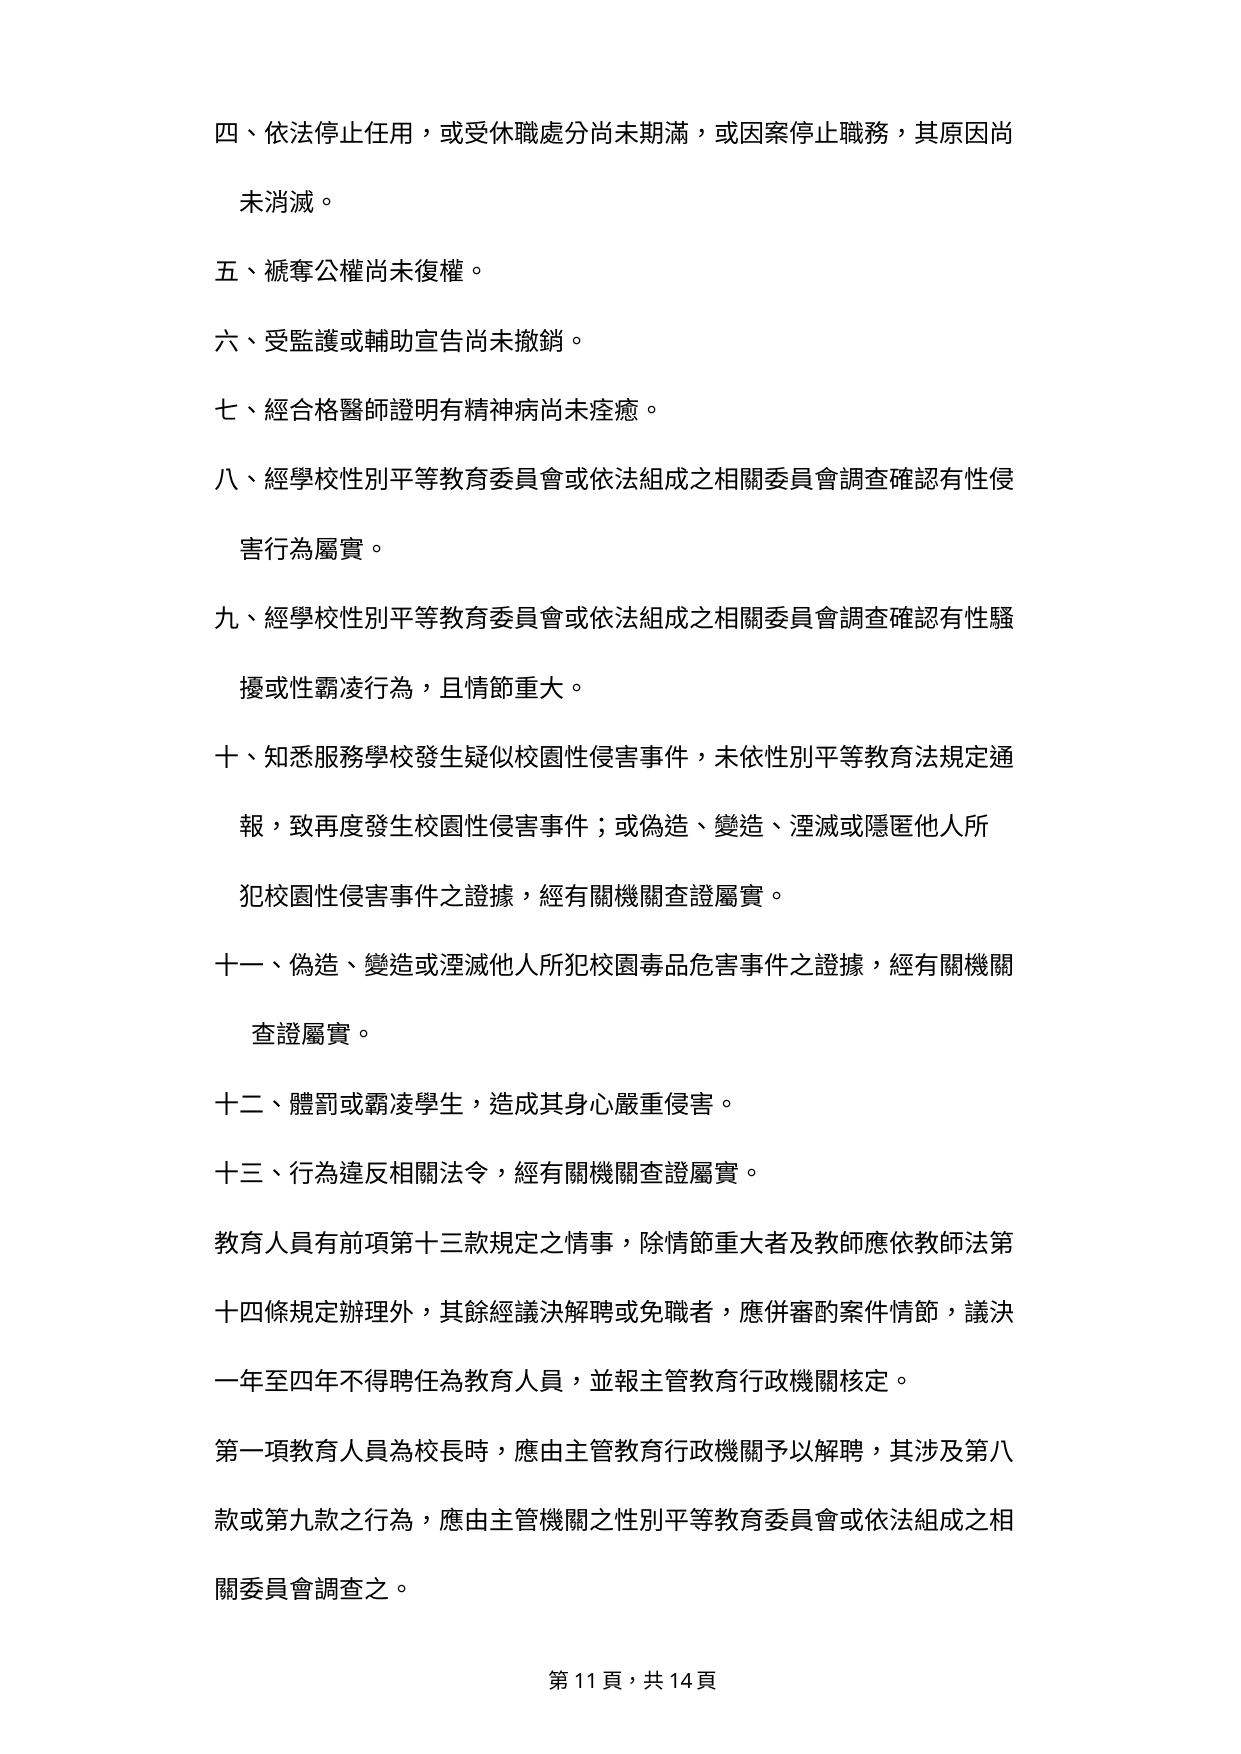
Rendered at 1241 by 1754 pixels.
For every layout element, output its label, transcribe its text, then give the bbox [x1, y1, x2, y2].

text 未消滅。 [103, 166, 1152, 235]
text 十、知悉服務學校發生疑似校園性侵害事件，未依性別平等教育法規定通 [103, 721, 1152, 790]
text 教育人員有前項第十三款規定之情事，除情節重大者及教師應依教師法第 [103, 1206, 1152, 1276]
text 查證屬實。 [103, 998, 1152, 1068]
text 六、受監護或輔助宣告尚未撤銷。 [103, 304, 1152, 374]
text 報，致再度發生校園性侵害事件；或偽造、變造、湮滅或隱匿他人所 [103, 790, 1152, 859]
text 十二、體罰或霸凌學生，造成其身心嚴重侵害。 [103, 1068, 1152, 1137]
text 十三、行為違反相關法令，經有關機關查證屬實。 [103, 1137, 1152, 1206]
text 四、依法停止任用，或受休職處分尚未期滿，或因案停止職務，其原因尚 [103, 96, 1152, 166]
text 款或第九款之行為，應由主管機關之性別平等教育委員會或依法組成之相 [103, 1484, 1152, 1553]
text 一年至四年不得聘任為教育人員，並報主管教育行政機關核定。 [103, 1345, 1152, 1414]
text 第一項教育人員為校長時，應由主管教育行政機關予以解聘，其涉及第八 [103, 1414, 1152, 1484]
text 十一、偽造、變造或湮滅他人所犯校園毒品危害事件之證據，經有關機關 [103, 929, 1152, 998]
text 九、經學校性別平等教育委員會或依法組成之相關委員會調查確認有性騷 [103, 582, 1152, 651]
text 擾或性霸凌行為，且情節重大。 [103, 651, 1152, 721]
text 十四條規定辦理外，其餘經議決解聘或免職者，應併審酌案件情節，議決 [103, 1276, 1152, 1345]
text 八、經學校性別平等教育委員會或依法組成之相關委員會調查確認有性侵 [103, 443, 1152, 513]
text 關委員會調查之。 [103, 1553, 1152, 1623]
text 五、褫奪公權尚未復權。 [103, 235, 1152, 304]
text 害行為屬實。 [103, 513, 1152, 582]
text 犯校園性侵害事件之證據，經有關機關查證屬實。 [103, 859, 1152, 929]
text 七、經合格醫師證明有精神病尚未痊癒。 [103, 374, 1152, 443]
